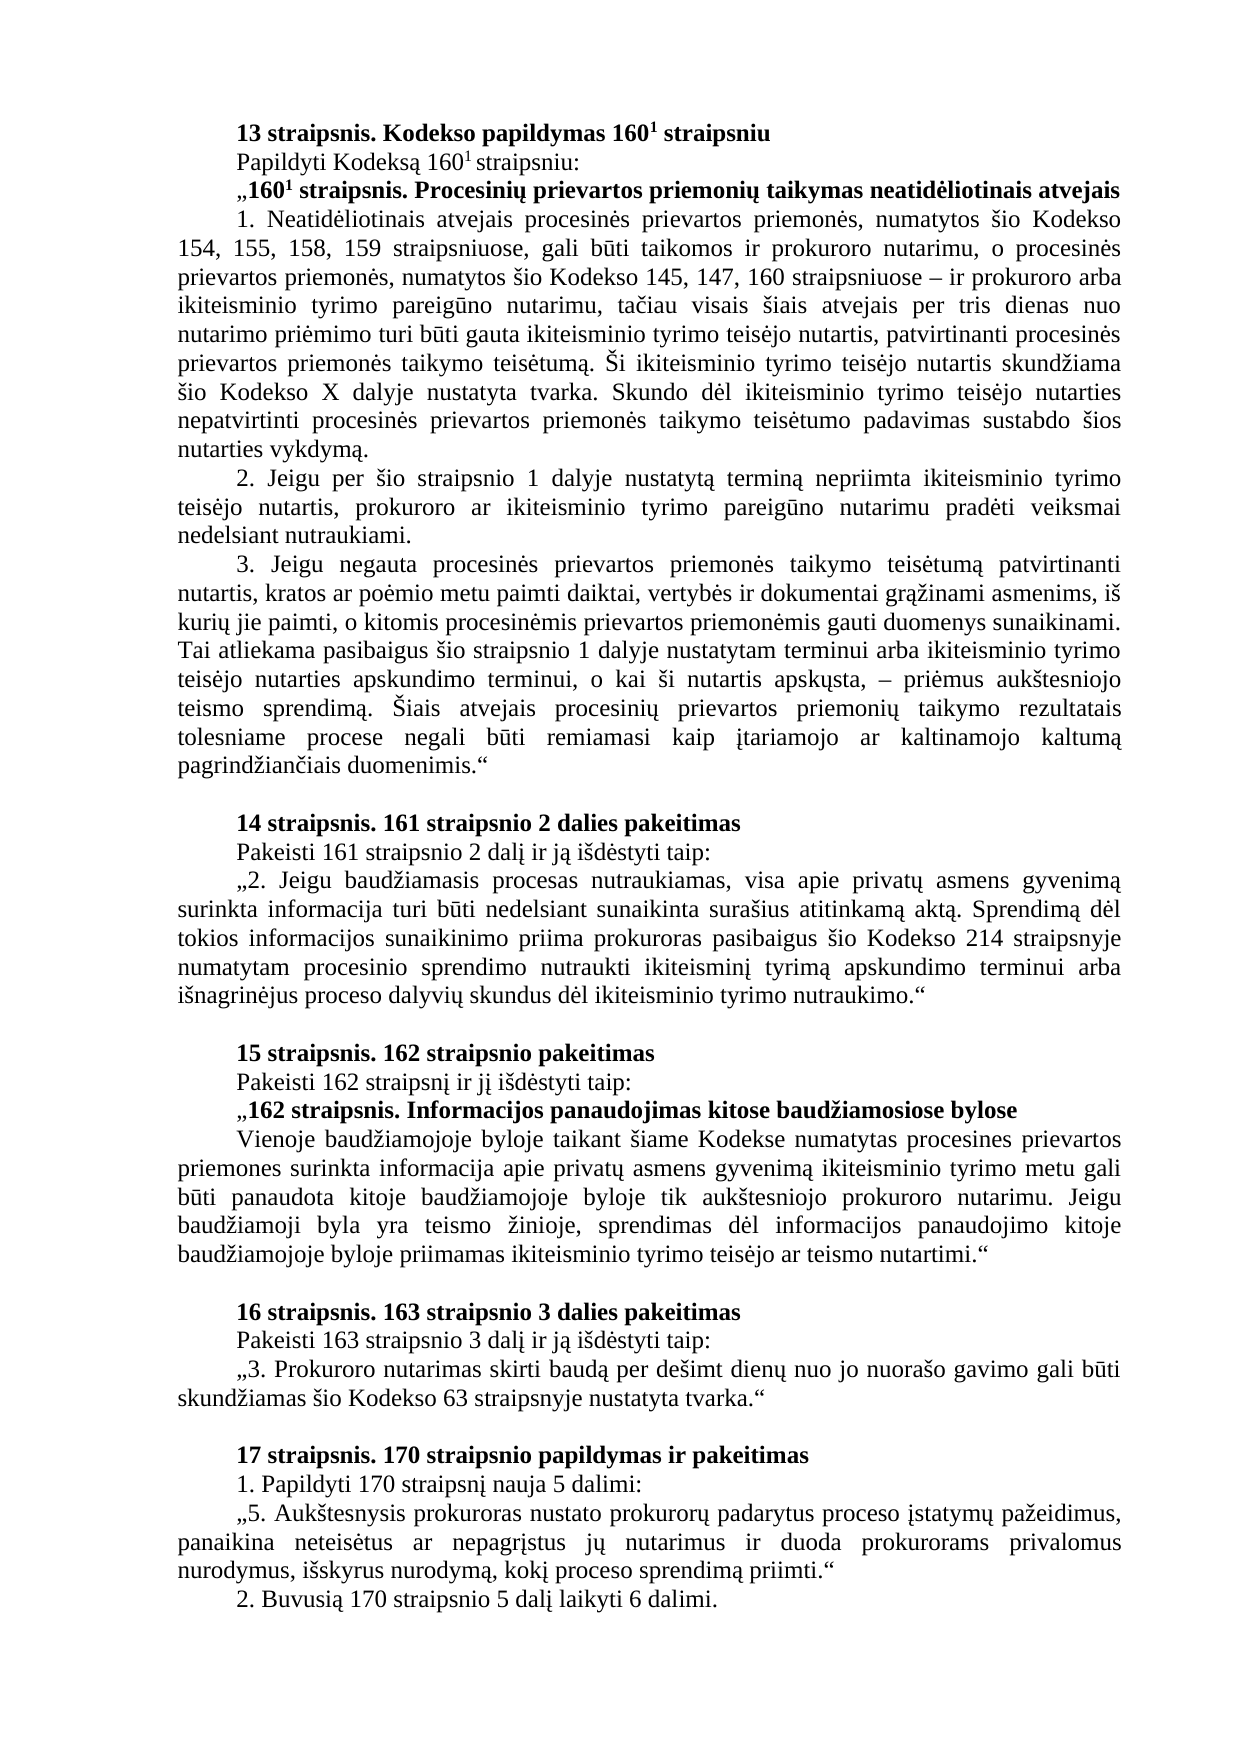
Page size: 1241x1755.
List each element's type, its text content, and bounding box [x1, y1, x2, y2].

text „5. Aukštesnysis prokuroras nustato prokurorų padarytus proceso įstatymų pažeidimus, panaikina neteisėtus ar nepagrįstus jų nutarimus ir duoda prokurorams privalomus nurodymus, išskyrus nurodymą, kokį proceso sprendimą priimti.“ [177, 1498, 1122, 1584]
text Pakeisti 162 straipsnį ir jį išdėstyti taip: [177, 1067, 1122, 1096]
text Pakeisti 163 straipsnio 3 dalį ir ją išdėstyti taip: [177, 1326, 1122, 1354]
text 13 straipsnis. Kodekso papildymas 1601 straipsniu [177, 118, 1122, 147]
text „2. Jeigu baudžiamasis procesas nutraukiamas, visa apie privatų asmens gyvenimą surinkta informacija turi būti nedelsiant sunaikinta surašius atitinkamą aktą. Sprendimą dėl tokios informacijos sunaikinimo priima prokuroras pasibaigus šio Kodekso 214 straipsnyje numatytam procesinio sprendimo nutraukti ikiteisminį tyrimą apskundimo terminui arba išnagrinėjus proceso dalyvių skundus dėl ikiteisminio tyrimo nutraukimo.“ [177, 866, 1122, 1009]
text 1. Papildyti 170 straipsnį nauja 5 dalimi: [177, 1469, 1122, 1498]
text 17 straipsnis. 170 straipsnio papildymas ir pakeitimas [177, 1441, 1122, 1469]
text 2. Jeigu per šio straipsnio 1 dalyje nustatytą terminą nepriimta ikiteisminio tyrimo teisėjo nutartis, prokuroro ar ikiteisminio tyrimo pareigūno nutarimu pradėti veiksmai nedelsiant nutraukiami. [177, 463, 1122, 549]
text 2. Buvusią 170 straipsnio 5 dalį laikyti 6 dalimi. [177, 1584, 1122, 1613]
text „162 straipsnis. Informacijos panaudojimas kitose baudžiamosiose bylose [177, 1096, 1122, 1124]
text 14 straipsnis. 161 straipsnio 2 dalies pakeitimas [177, 808, 1122, 837]
text 16 straipsnis. 163 straipsnio 3 dalies pakeitimas [177, 1297, 1122, 1326]
text „3. Prokuroro nutarimas skirti baudą per dešimt dienų nuo jo nuorašo gavimo gali būti skundžiamas šio Kodekso 63 straipsnyje nustatyta tvarka.“ [177, 1354, 1122, 1412]
text Pakeisti 161 straipsnio 2 dalį ir ją išdėstyti taip: [177, 837, 1122, 866]
text 1. Neatidėliotinais atvejais procesinės prievartos priemonės, numatytos šio Kodekso 154, 155, 158, 159 straipsniuose, gali būti taikomos ir prokuroro nutarimu, o procesinės prievartos priemonės, numatytos šio Kodekso 145, 147, 160 straipsniuose – ir prokuroro arba ikiteisminio tyrimo pareigūno nutarimu, tačiau visais šiais atvejais per tris dienas nuo nutarimo priėmimo turi būti gauta ikiteisminio tyrimo teisėjo nutartis, patvirtinanti procesinės prievartos priemonės taikymo teisėtumą. Ši ikiteisminio tyrimo teisėjo nutartis skundžiama šio Kodekso X dalyje nustatyta tvarka. Skundo dėl ikiteisminio tyrimo teisėjo nutarties nepatvirtinti procesinės prievartos priemonės taikymo teisėtumo padavimas sustabdo šios nutarties vykdymą. [177, 204, 1122, 463]
text Papildyti Kodeksą 1601 straipsniu: [177, 147, 1122, 176]
text 3. Jeigu negauta procesinės prievartos priemonės taikymo teisėtumą patvirtinanti nutartis, kratos ar poėmio metu paimti daiktai, vertybės ir dokumentai grąžinami asmenims, iš kurių jie paimti, o kitomis procesinėmis prievartos priemonėmis gauti duomenys sunaikinami. Tai atliekama pasibaigus šio straipsnio 1 dalyje nustatytam terminui arba ikiteisminio tyrimo teisėjo nutarties apskundimo terminui, o kai ši nutartis apskųsta, – priėmus aukštesniojo teismo sprendimą. Šiais atvejais procesinių prievartos priemonių taikymo rezultatais tolesniame procese negali būti remiamasi kaip įtariamojo ar kaltinamojo kaltumą pagrindžiančiais duomenimis.“ [177, 549, 1122, 779]
text 15 straipsnis. 162 straipsnio pakeitimas [177, 1038, 1122, 1067]
text Vienoje baudžiamojoje byloje taikant šiame Kodekse numatytas procesines prievartos priemones surinkta informacija apie privatų asmens gyvenimą ikiteisminio tyrimo metu gali būti panaudota kitoje baudžiamojoje byloje tik aukštesniojo prokuroro nutarimu. Jeigu baudžiamoji byla yra teismo žinioje, sprendimas dėl informacijos panaudojimo kitoje baudžiamojoje byloje priimamas ikiteisminio tyrimo teisėjo ar teismo nutartimi.“ [177, 1124, 1122, 1268]
text „1601 straipsnis. Procesinių prievartos priemonių taikymas neatidėliotinais atvejais [177, 176, 1122, 204]
